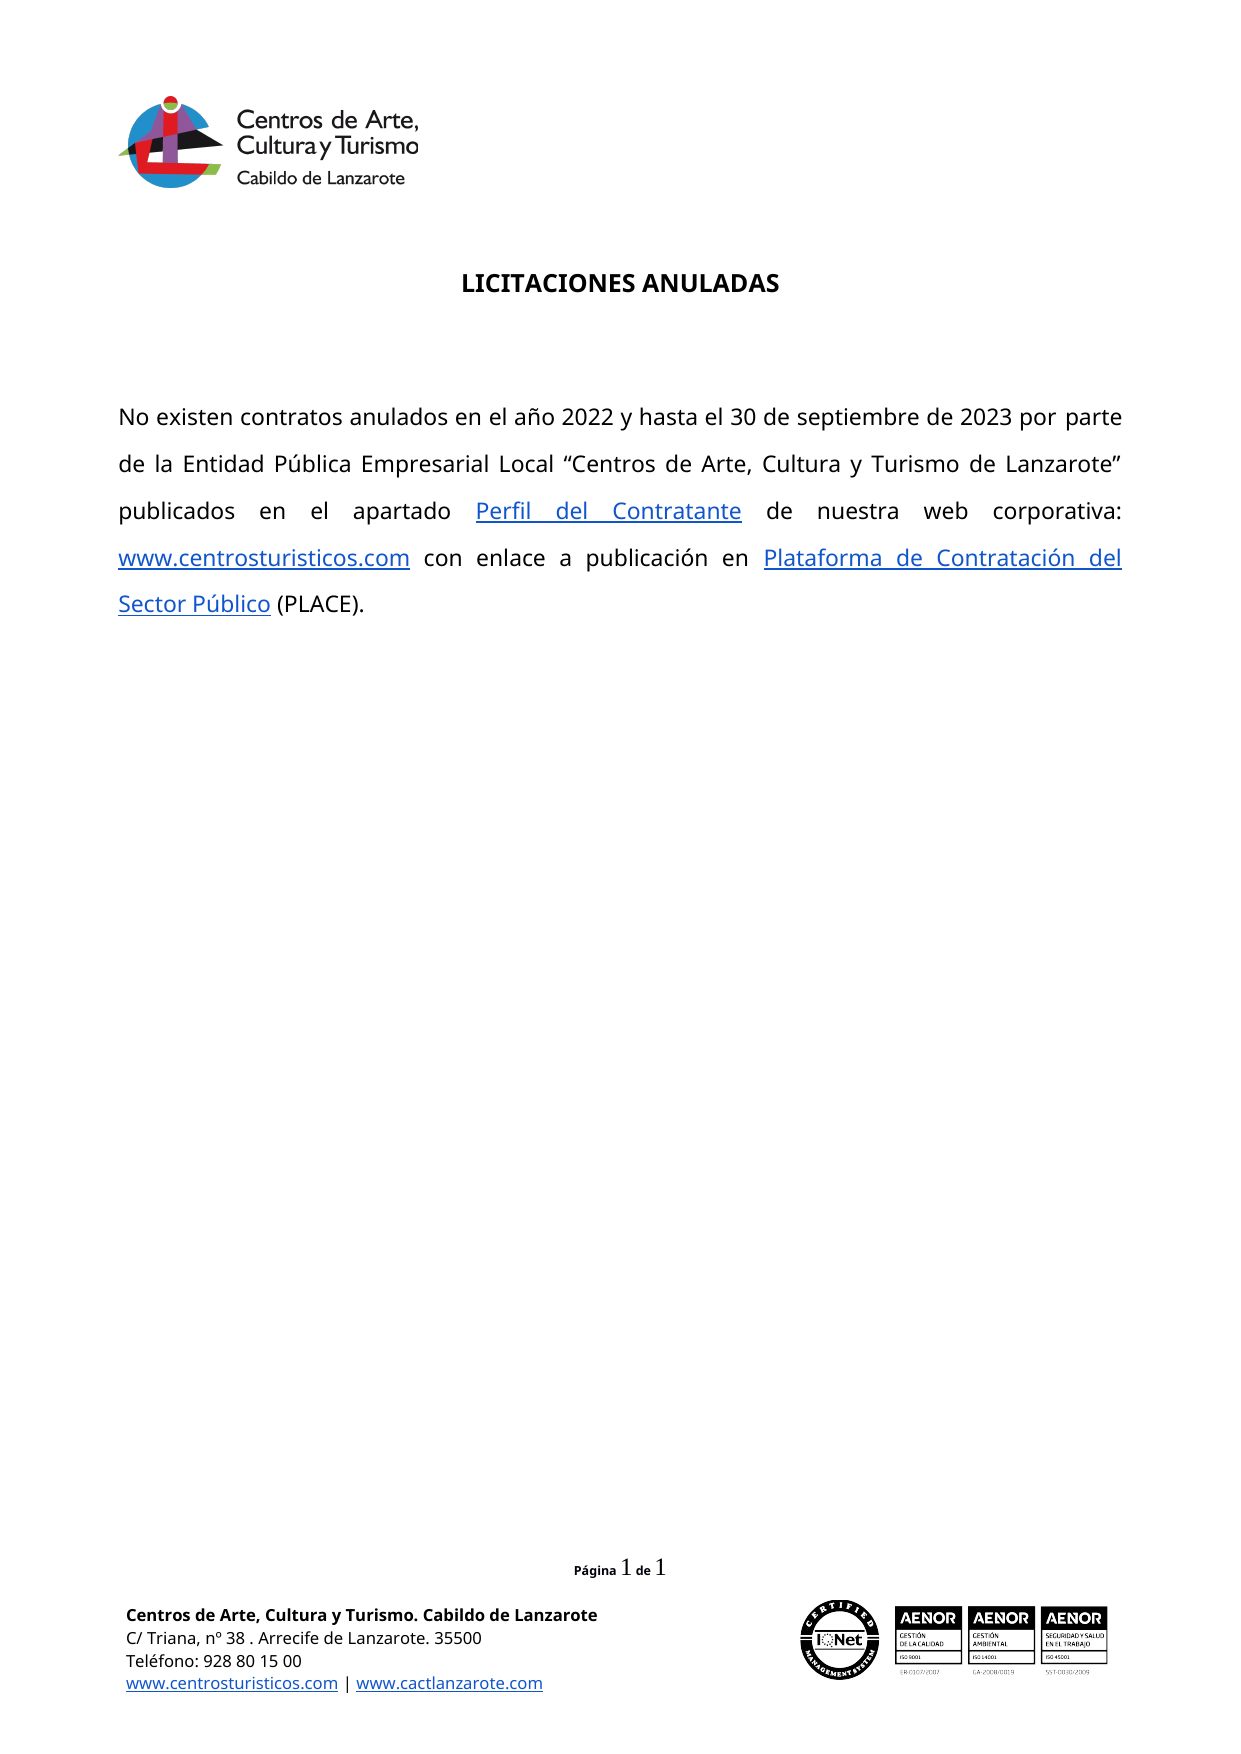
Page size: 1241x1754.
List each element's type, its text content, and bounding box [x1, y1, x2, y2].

text No existen contratos anulados en el año 2022 y hasta el 30 de septiembre de 2023 por parte de la Entidad Pública Empresarial Local “Centros de Arte, Cultura y Turismo de Lanzarote” publicados en el apartado Perfil del Contratante de nuestra web corporativa: www.centrosturisticos.com con enlace a publicación en Plataforma de Contratación del Sector Público (PLACE). [118, 401, 1122, 620]
picture [118, 96, 418, 188]
text LICITACIONES ANULADAS [118, 265, 1122, 299]
picture [800, 1600, 1108, 1680]
